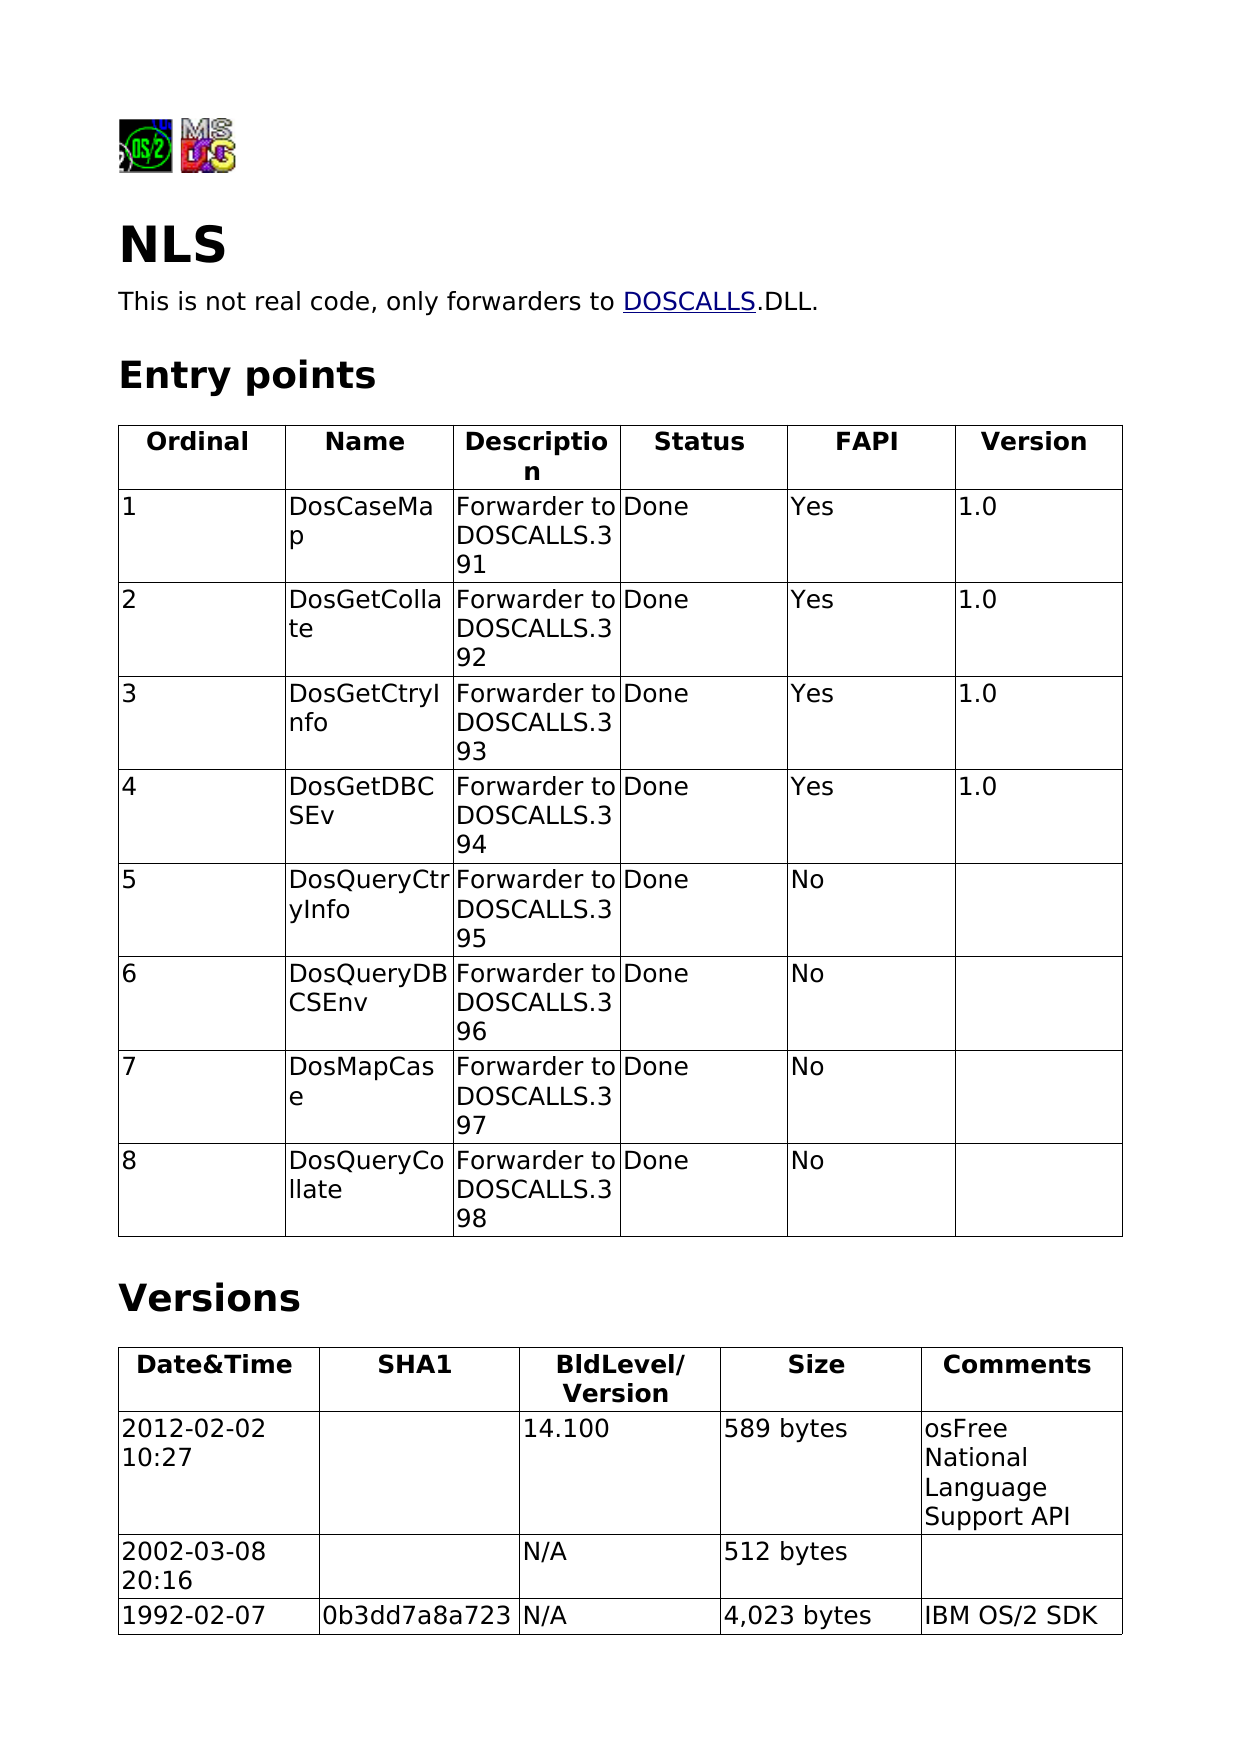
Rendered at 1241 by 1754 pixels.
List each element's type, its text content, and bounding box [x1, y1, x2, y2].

table_cell 2002-03-08 20:16 [119, 1535, 319, 1598]
table_cell Done [621, 1144, 787, 1236]
table_cell DosQueryCtryInfo [286, 864, 453, 956]
picture [118, 118, 173, 173]
table_cell Forwarder to DOSCALLS.392 [454, 583, 620, 676]
table_cell 0b3dd7a8a723 [320, 1599, 519, 1633]
table_cell 14.100 [520, 1412, 720, 1534]
table_cell Forwarder to DOSCALLS.391 [454, 490, 620, 582]
table_cell Forwarder to DOSCALLS.397 [454, 1051, 620, 1143]
table_cell 3 [119, 677, 285, 769]
table_cell DosQueryDBCSEnv [286, 957, 453, 1049]
table_cell 512 bytes [721, 1535, 921, 1598]
table_cell osFree National Language Support API [922, 1412, 1122, 1534]
table_cell DosGetDBCSEv [286, 770, 453, 863]
table_cell N/A [520, 1535, 720, 1598]
table_cell 1.0 [956, 677, 1122, 769]
table_cell Yes [788, 583, 955, 676]
table_cell Done [621, 1051, 787, 1143]
table_cell Done [621, 677, 787, 769]
table_cell DosGetCtryInfo [286, 677, 453, 769]
table_cell 1992-02-07 [119, 1599, 319, 1633]
table_cell [956, 1144, 1122, 1236]
table_cell Done [621, 957, 787, 1049]
table_cell [320, 1412, 519, 1534]
table_cell 589 bytes [721, 1412, 921, 1534]
subtitle NLS [118, 216, 1122, 274]
table_cell Yes [788, 770, 955, 863]
table_header SHA1 [320, 1348, 519, 1411]
table_cell Forwarder to DOSCALLS.395 [454, 864, 620, 956]
subtitle Entry points [118, 354, 1122, 397]
table_cell 1.0 [956, 490, 1122, 582]
table_cell No [788, 1051, 955, 1143]
table_cell DosMapCase [286, 1051, 453, 1143]
table_header Status [621, 426, 787, 489]
table_cell No [788, 864, 955, 956]
table_cell Done [621, 770, 787, 863]
table_cell DosCaseMap [286, 490, 453, 582]
table_cell 1.0 [956, 583, 1122, 676]
table_cell DosQueryCollate [286, 1144, 453, 1236]
table_cell Done [621, 583, 787, 676]
table_cell DosGetCollate [286, 583, 453, 676]
table_cell 6 [119, 957, 285, 1049]
table_cell No [788, 1144, 955, 1236]
table_cell [956, 864, 1122, 956]
table_cell No [788, 957, 955, 1049]
table_cell [320, 1535, 519, 1598]
table_cell 1 [119, 490, 285, 582]
table_cell Forwarder to DOSCALLS.394 [454, 770, 620, 863]
table_cell 5 [119, 864, 285, 956]
table_header FAPI [788, 426, 955, 489]
table_cell 1.0 [956, 770, 1122, 863]
table_cell 4 [119, 770, 285, 863]
table_header Size [721, 1348, 921, 1411]
table_cell Forwarder to DOSCALLS.398 [454, 1144, 620, 1236]
table_header Name [286, 426, 453, 489]
table_cell 4,023 bytes [721, 1599, 921, 1633]
table_header BldLevel/Version [520, 1348, 720, 1411]
table_cell Done [621, 490, 787, 582]
table_cell [956, 1051, 1122, 1143]
table_cell Forwarder to DOSCALLS.396 [454, 957, 620, 1049]
table_cell [922, 1535, 1122, 1598]
table_cell IBM OS/2 SDK [922, 1599, 1122, 1633]
table_header Comments [922, 1348, 1122, 1411]
table_cell Done [621, 864, 787, 956]
table_cell 7 [119, 1051, 285, 1143]
subtitle Versions [118, 1276, 1122, 1320]
table_cell Yes [788, 677, 955, 769]
table_header Version [956, 426, 1122, 489]
table_cell [956, 957, 1122, 1049]
table_header Description [454, 426, 620, 489]
table_cell Yes [788, 490, 955, 582]
table_cell Forwarder to DOSCALLS.393 [454, 677, 620, 769]
text This is not real code, only forwarders to DOSCALLS.DLL. [118, 287, 1122, 316]
table_header Ordinal [119, 426, 285, 489]
table_cell N/A [520, 1599, 720, 1633]
table_cell 2 [119, 583, 285, 676]
picture [180, 118, 236, 173]
table_cell 8 [119, 1144, 285, 1236]
table_header Date&Time [119, 1348, 319, 1411]
table_cell 2012-02-02 10:27 [119, 1412, 319, 1534]
